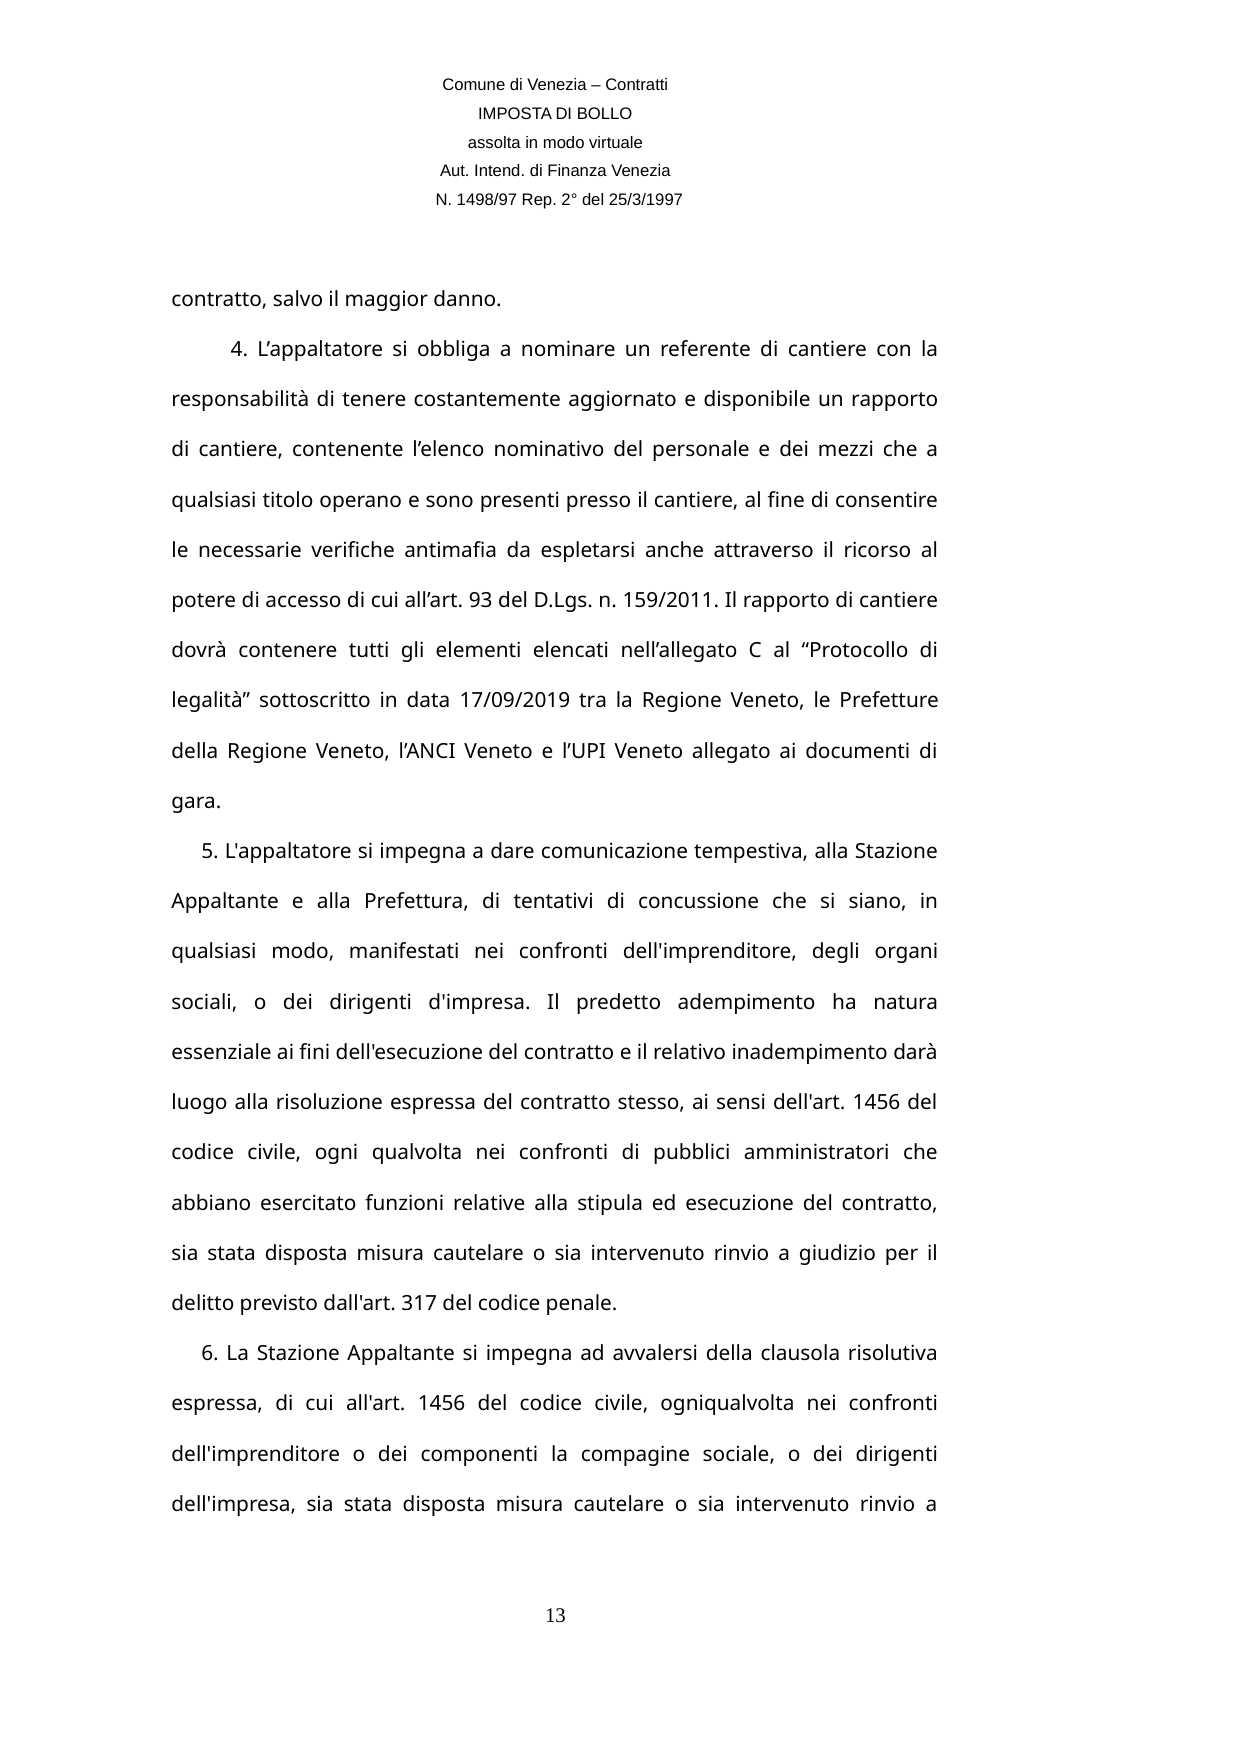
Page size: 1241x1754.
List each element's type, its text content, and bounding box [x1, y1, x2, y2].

text 6. La Stazione Appaltante si impegna ad avvalersi della clausola risolutiva espressa, di cui all'art. 1456 del codice civile, ogniqualvolta nei confronti dell'imprenditore o dei componenti la compagine sociale, o dei dirigenti dell'impresa, sia stata disposta misura cautelare o sia intervenuto rinvio a [171, 1317, 939, 1517]
text 5. L'appaltatore si impegna a dare comunicazione tempestiva, alla Stazione Appaltante e alla Prefettura, di tentativi di concussione che si siano, in qualsiasi modo, manifestati nei confronti dell'imprenditore, degli organi sociali, o dei dirigenti d'impresa. Il predetto adempimento ha natura essenziale ai fini dell'esecuzione del contratto e il relativo inadempimento darà luogo alla risoluzione espressa del contratto stesso, ai sensi dell'art. 1456 del codice civile, ogni qualvolta nei confronti di pubblici amministratori che abbiano esercitato funzioni relative alla stipula ed esecuzione del contratto, sia stata disposta misura cautelare o sia intervenuto rinvio a giudizio per il delitto previsto dall'art. 317 del codice penale. [171, 814, 939, 1317]
text 4. L’appaltatore si obbliga a nominare un referente di cantiere con la responsabilità di tenere costantemente aggiornato e disponibile un rapporto di cantiere, contenente l’elenco nominativo del personale e dei mezzi che a qualsiasi titolo operano e sono presenti presso il cantiere, al fine di consentire le necessarie verifiche antimafia da espletarsi anche attraverso il ricorso al potere di accesso di cui all’art. 93 del D.Lgs. n. 159/2011. Il rapporto di cantiere dovrà contenere tutti gli elementi elencati nell’allegato C al “Protocollo di legalità” sottoscritto in data 17/09/2019 tra la Regione Veneto, le Prefetture della Regione Veneto, l’ANCI Veneto e l’UPI Veneto allegato ai documenti di gara. [171, 312, 939, 814]
text contratto, salvo il maggior danno. [171, 262, 939, 312]
